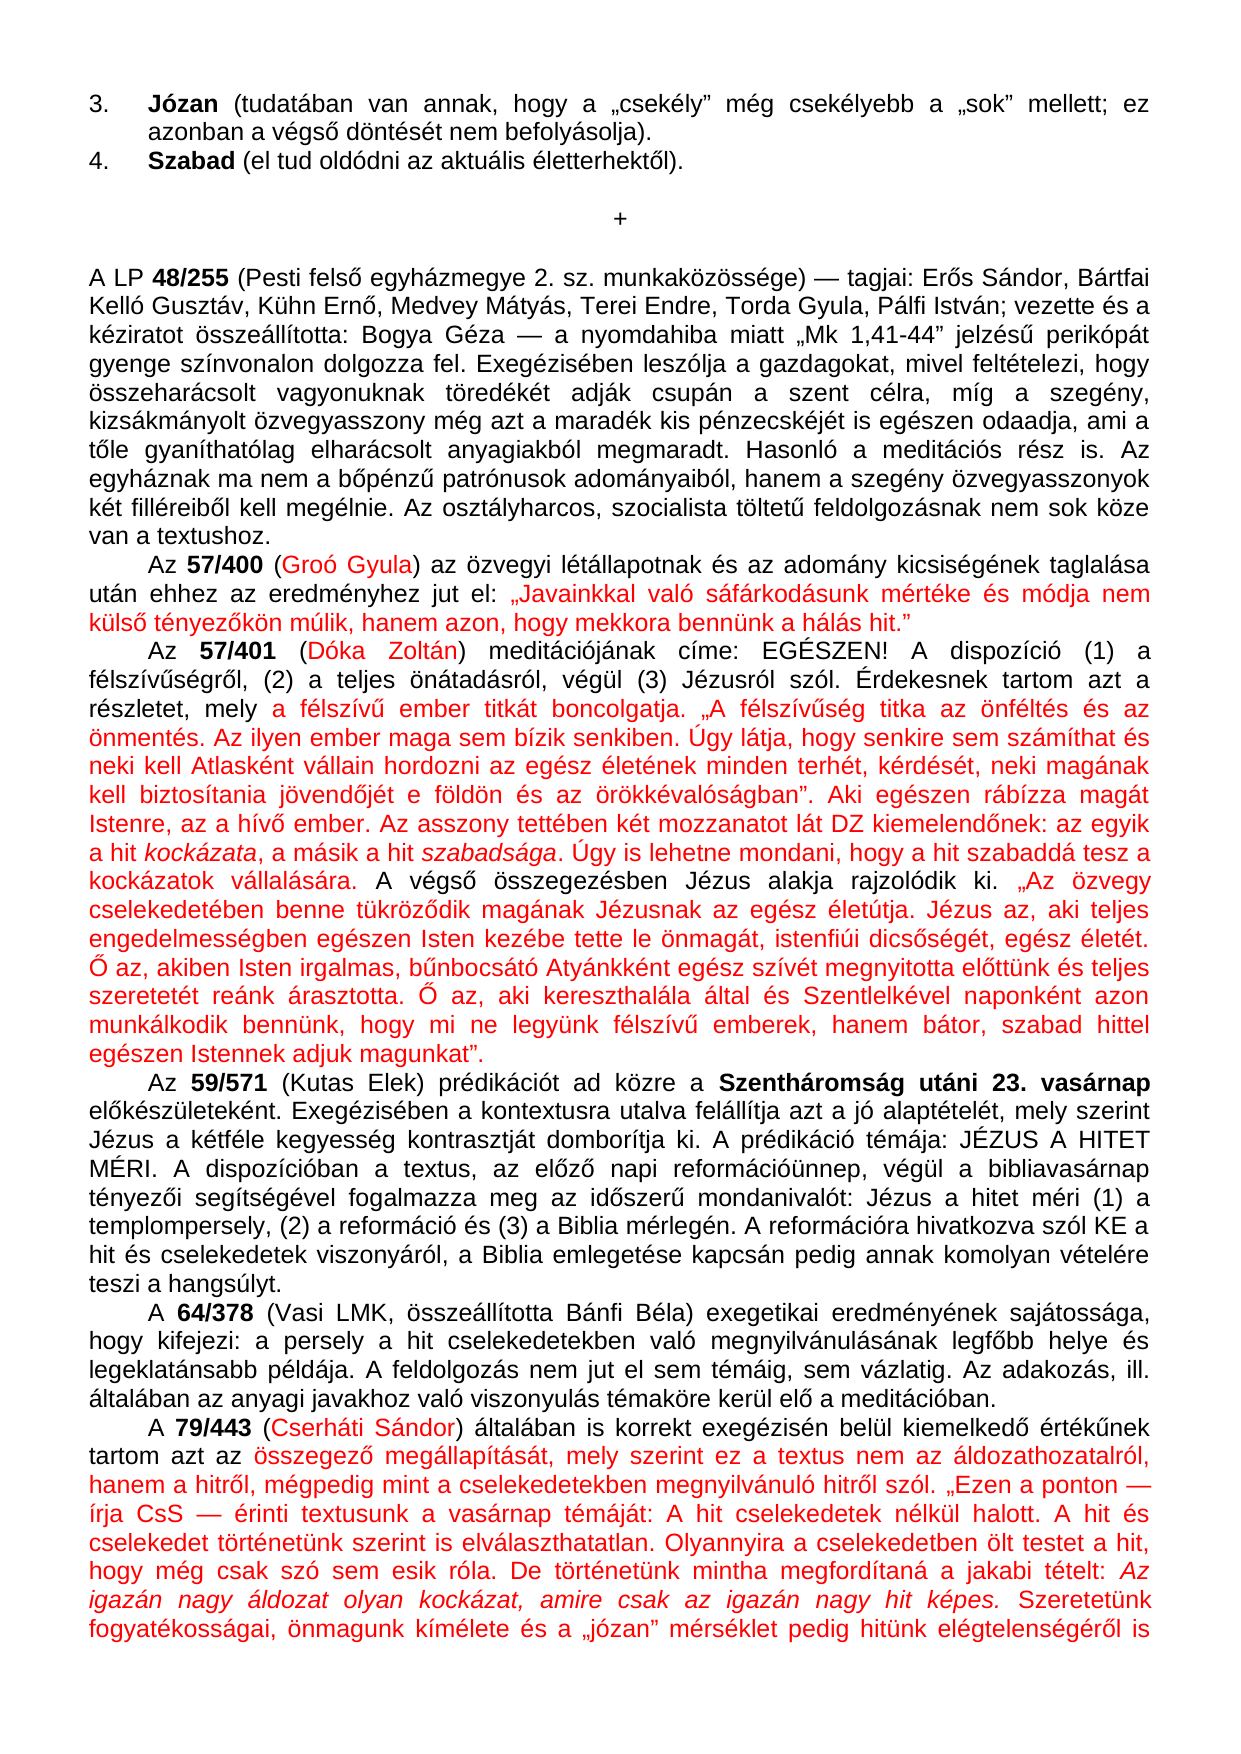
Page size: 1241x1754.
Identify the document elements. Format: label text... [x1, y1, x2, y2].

text 3. Józan (tudatában van annak, hogy a „csekély” még csekélyebb a „sok” mellett; ez azonban a végső döntését nem befolyásolja). [88, 88, 1152, 146]
text + [88, 204, 1152, 233]
text Az 57/400 (Groó Gyula) az özvegyi létállapotnak és az adomány kicsiségének taglalása után ehhez az eredményhez jut el: „Javainkkal való sáfárkodásunk mértéke és módja nem külső tényezőkön múlik, hanem azon, hogy mekkora bennünk a hálás hit.” [88, 550, 1152, 636]
text A LP 48/255 (Pesti felső egyházmegye 2. sz. munkaközössége) ― tagjai: Erős Sándor, Bártfai Kelló Gusztáv, Kühn Ernő, Medvey Mátyás, Terei Endre, Torda Gyula, Pálfi István; vezette és a kéziratot összeállította: Bogya Géza ― a nyomdahiba miatt „Mk 1,41-44” jelzésű perikópát gyenge színvonalon dolgozza fel. Exegézisében leszólja a gazdagokat, mivel feltételezi, hogy összeharácsolt vagyonuknak töredékét adják csupán a szent célra, míg a szegény, kizsákmányolt özvegyasszony még azt a maradék kis pénzecskéjét is egészen odaadja, ami a tőle gyaníthatólag elharácsolt anyagiakból megmaradt. Hasonló a meditációs rész is. Az egyháznak ma nem a bőpénzű patrónusok adományaiból, hanem a szegény özvegyasszonyok két filléreiből kell megélnie. Az osztályharcos, szocialista töltetű feldolgozásnak nem sok köze van a textushoz. [88, 262, 1152, 550]
text Az 59/571 (Kutas Elek) prédikációt ad közre a Szentháromság utáni 23. vasárnap előkészületeként. Exegézisében a kontextusra utalva felállítja azt a jó alaptételét, mely szerint Jézus a kétféle kegyesség kontrasztját domborítja ki. A prédikáció témája: JÉZUS A HITET MÉRI. A dispozícióban a textus, az előző napi reformációünnep, végül a bibliavasárnap tényezői segítségével fogalmazza meg az időszerű mondanivalót: Jézus a hitet méri (1) a templompersely, (2) a reformáció és (3) a Biblia mérlegén. A reformációra hivatkozva szól KE a hit és cselekedetek viszonyáról, a Biblia emlegetése kapcsán pedig annak komolyan vételére teszi a hangsúlyt. [88, 1067, 1152, 1297]
text A 79/443 (Cserháti Sándor) általában is korrekt exegézisén belül kiemelkedő értékűnek tartom azt az összegező megállapítását, mely szerint ez a textus nem az áldozathozatalról, hanem a hitről, mégpedig mint a cselekedetekben megnyilvánuló hitről szól. „Ezen a ponton ― írja CsS ― érinti textusunk a vasárnap témáját: A hit cselekedetek nélkül halott. A hit és cselekedet történetünk szerint is elválaszthatatlan. Olyannyira a cselekedetben ölt testet a hit, hogy még csak szó sem esik róla. De történetünk mintha megfordítaná a jakabi tételt: Az igazán nagy áldozat olyan kockázat, amire csak az igazán nagy hit képes. Szeretetünk fogyatékosságai, önmagunk kímélete és a „józan” mérséklet pedig hitünk elégtelenségéről is [88, 1412, 1152, 1642]
text 4. Szabad (el tud oldódni az aktuális életterhektől). [88, 146, 1152, 175]
text A 64/378 (Vasi LMK, összeállította Bánfi Béla) exegetikai eredményének sajátossága, hogy kifejezi: a persely a hit cselekedetekben való megnyilvánulásának legfőbb helye és legeklatánsabb példája. A feldolgozás nem jut el sem témáig, sem vázlatig. Az adakozás, ill. általában az anyagi javakhoz való viszonyulás témaköre kerül elő a meditációban. [88, 1297, 1152, 1412]
text Az 57/401 (Dóka Zoltán) meditációjának címe: EGÉSZEN! A dispozíció (1) a félszívűségről, (2) a teljes önátadásról, végül (3) Jézusról szól. Érdekesnek tartom azt a részletet, mely a félszívű ember titkát boncolgatja. „A félszívűség titka az önféltés és az önmentés. Az ilyen ember maga sem bízik senkiben. Úgy látja, hogy senkire sem számíthat és neki kell Atlasként vállain hordozni az egész életének minden terhét, kérdését, neki magának kell biztosítania jövendőjét e földön és az örökkévalóságban”. Aki egészen rábízza magát Istenre, az a hívő ember. Az asszony tettében két mozzanatot lát DZ kiemelendőnek: az egyik a hit kockázata, a másik a hit szabadsága. Úgy is lehetne mondani, hogy a hit szabaddá tesz a kockázatok vállalására. A végső összegezésben Jézus alakja rajzolódik ki. „Az özvegy cselekedetében benne tükröződik magának Jézusnak az egész életútja. Jézus az, aki teljes engedelmességben egészen Isten kezébe tette le önmagát, istenfiúi dicsőségét, egész életét. Ő az, akiben Isten irgalmas, bűnbocsátó Atyánkként egész szívét megnyitotta előttünk és teljes szeretetét reánk árasztotta. Ő az, aki kereszthalála által és Szentlelkével naponként azon munkálkodik bennünk, hogy mi ne legyünk félszívű emberek, hanem bátor, szabad hittel egészen Istennek adjuk magunkat”. [88, 636, 1152, 1067]
